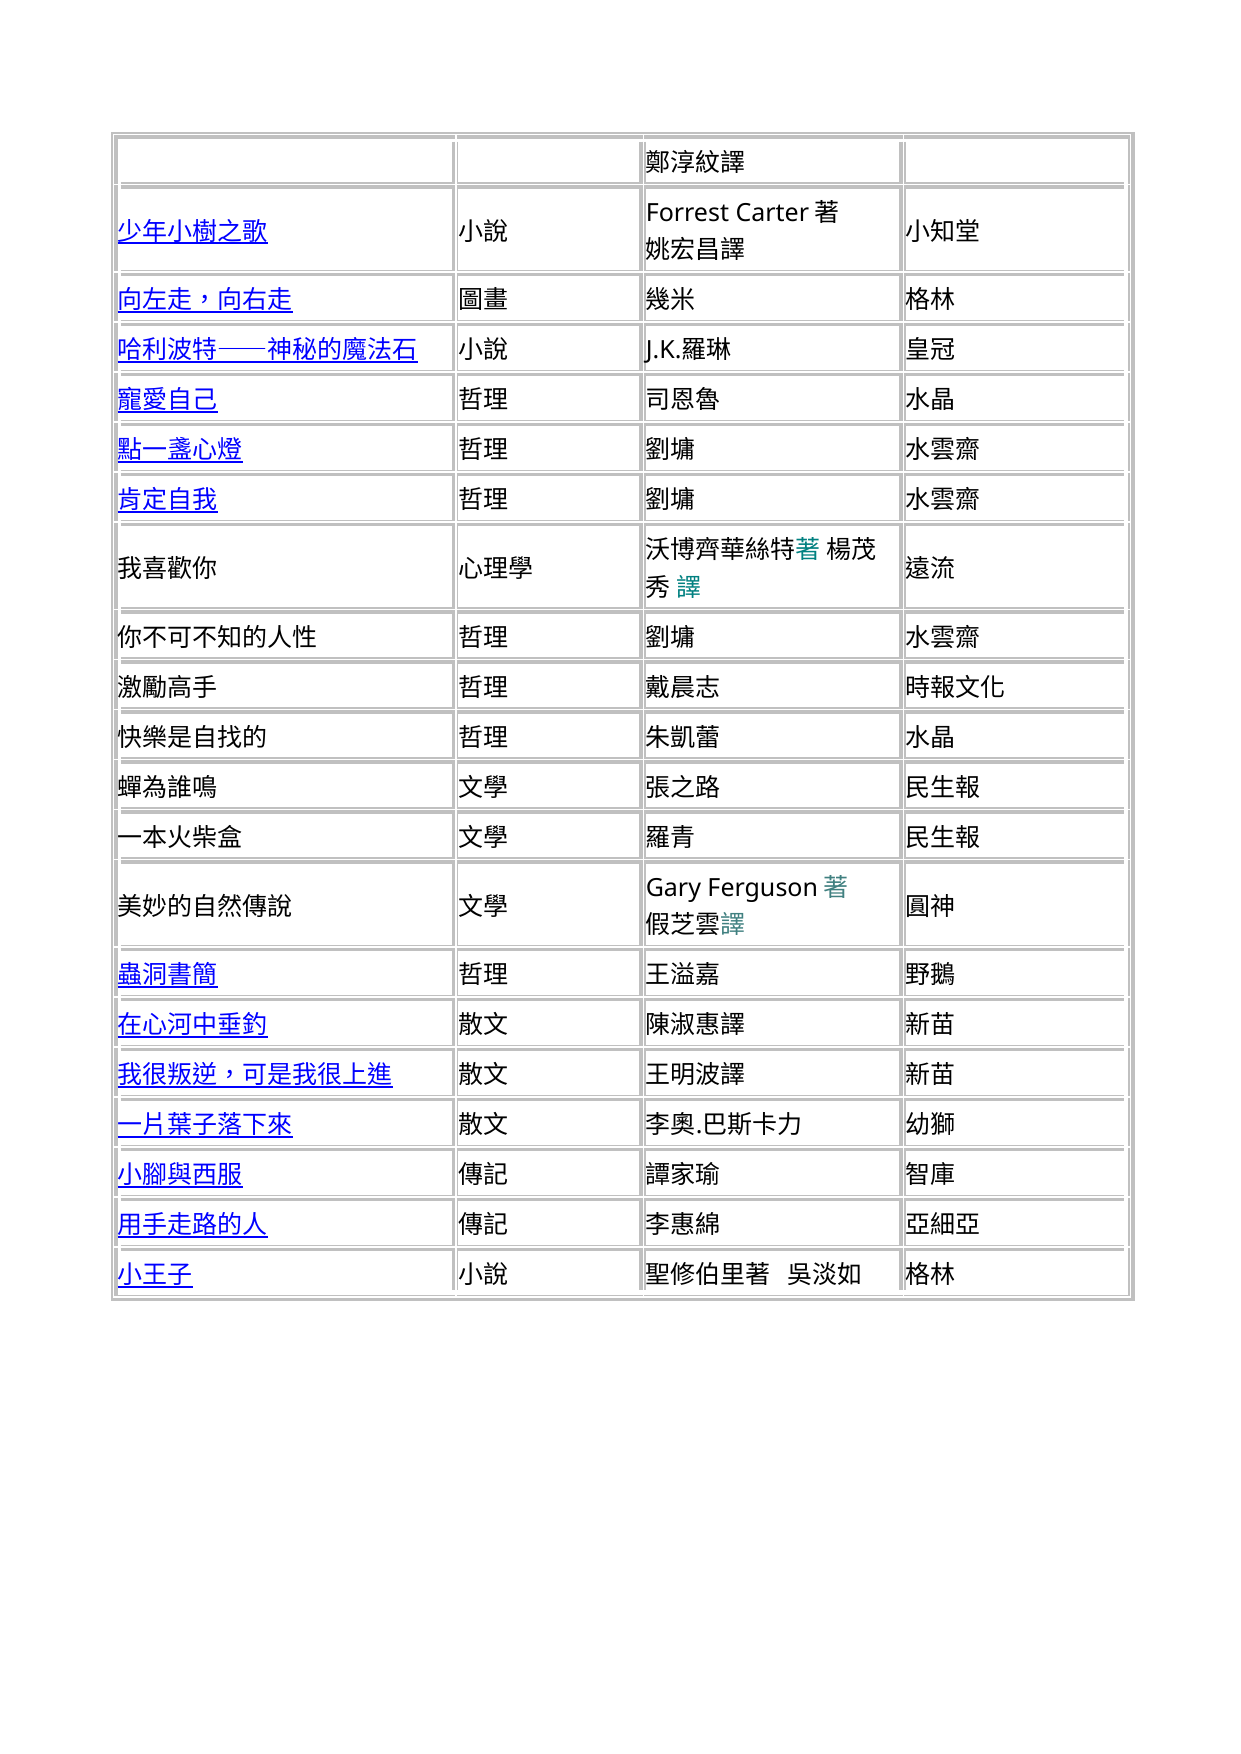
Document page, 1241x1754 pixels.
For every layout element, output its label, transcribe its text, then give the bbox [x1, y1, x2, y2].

table_cell 哲理 [458, 476, 639, 520]
table_cell 民生報 [903, 807, 1131, 857]
table_cell 李奧.巴斯卡力 [646, 1101, 899, 1145]
table_cell 朱凱蕾 [646, 714, 899, 757]
table_cell 水雲齋 [903, 607, 1131, 657]
table_cell 哲理 [458, 664, 639, 707]
table_cell 向左走，向右走 [114, 270, 455, 320]
table_cell Gary Ferguson著 假芝雲譯 [646, 864, 899, 945]
table_cell 快樂是自找的 [114, 707, 455, 757]
table_cell 劉墉 [646, 614, 899, 657]
table_cell 王溢嘉 [646, 951, 899, 995]
table_cell 肯定自我 [114, 470, 455, 520]
table_cell 蟬為誰鳴 [114, 757, 455, 807]
table_cell 散文 [458, 1101, 639, 1145]
table_cell 聖修伯里著 吳淡如 [643, 1245, 902, 1295]
table_cell 傳記 [458, 1151, 639, 1195]
table_cell 陳淑惠譯 [646, 1001, 899, 1045]
table_cell 一片葉子落下來 [114, 1095, 455, 1145]
table_cell 水雲齋 [903, 420, 1131, 470]
table_cell 張之路 [646, 764, 899, 807]
table_cell 文學 [458, 814, 639, 857]
table_cell 鄭淳紋譯 [643, 134, 902, 182]
table_cell 小王子 [114, 1245, 455, 1295]
table_cell 我喜歡你 [114, 520, 455, 607]
table_cell 圖畫 [458, 276, 639, 320]
table_cell 司恩魯 [646, 376, 899, 420]
table_cell 傳記 [458, 1201, 639, 1245]
table_cell 亞細亞 [903, 1195, 1131, 1245]
table_cell 時報文化 [903, 657, 1131, 707]
table_cell 小說 [458, 326, 639, 370]
table_cell [455, 134, 642, 182]
table_cell 哲理 [458, 376, 639, 420]
table_cell 沃博齊華絲特著 楊茂秀 譯 [646, 526, 899, 607]
table_cell 小說 [458, 189, 639, 270]
table_cell 水晶 [903, 707, 1131, 757]
table_cell 哲理 [458, 951, 639, 995]
table_cell 新苗 [903, 1045, 1131, 1095]
table_cell 散文 [458, 1051, 639, 1095]
table_cell 哲理 [458, 426, 639, 470]
table_cell 王明波譯 [646, 1051, 899, 1095]
table_cell [903, 134, 1131, 182]
table_cell 用手走路的人 [114, 1195, 455, 1245]
table_cell 文學 [458, 864, 639, 945]
table_cell 格林 [903, 1245, 1131, 1295]
table_cell 一本火柴盒 [114, 807, 455, 857]
table_cell 幾米 [646, 276, 899, 320]
table_cell 美妙的自然傳說 [114, 857, 455, 945]
table_cell 皇冠 [903, 320, 1131, 370]
table_cell 遠流 [903, 520, 1131, 607]
table_cell 小說 [455, 1245, 642, 1295]
table_cell 在心河中垂釣 [114, 995, 455, 1045]
table_cell 野鵝 [903, 945, 1131, 995]
table_cell 羅青 [646, 814, 899, 857]
table_cell 蟲洞書簡 [114, 945, 455, 995]
table_cell 李惠綿 [646, 1201, 899, 1245]
table_cell [118, 139, 455, 182]
table_cell 激勵高手 [114, 657, 455, 707]
table_cell 水雲齋 [903, 470, 1131, 520]
table_cell 哲理 [458, 714, 639, 757]
table_cell 戴晨志 [646, 664, 899, 707]
table_cell 我很叛逆，可是我很上進 [114, 1045, 455, 1095]
table_cell 小知堂 [903, 182, 1131, 270]
table_cell 寵愛自己 [114, 370, 455, 420]
table_cell 水晶 [903, 370, 1131, 420]
table_cell 你不可不知的人性 [114, 607, 455, 657]
table_cell Forrest Carter著 姚宏昌譯 [646, 189, 899, 270]
table_cell 民生報 [903, 757, 1131, 807]
table_cell 格林 [903, 270, 1131, 320]
table_cell 劉墉 [646, 426, 899, 470]
table_cell 點一盞心燈 [114, 420, 455, 470]
table_cell 劉墉 [646, 476, 899, 520]
table_cell 新苗 [903, 995, 1131, 1045]
table_cell 智庫 [903, 1145, 1131, 1195]
table_cell 幼獅 [903, 1095, 1131, 1145]
table_cell 少年小樹之歌 [114, 182, 455, 270]
table_cell 哈利波特——神秘的魔法石 [114, 320, 455, 370]
table_cell 圓神 [903, 857, 1131, 945]
table_cell J.K.羅琳 [646, 326, 899, 370]
table_cell 心理學 [458, 526, 639, 607]
table_cell 譚家瑜 [646, 1151, 899, 1195]
table_cell 小腳與西服 [114, 1145, 455, 1195]
table_cell 散文 [458, 1001, 639, 1045]
table_cell 文學 [458, 764, 639, 807]
table_cell 哲理 [458, 614, 639, 657]
